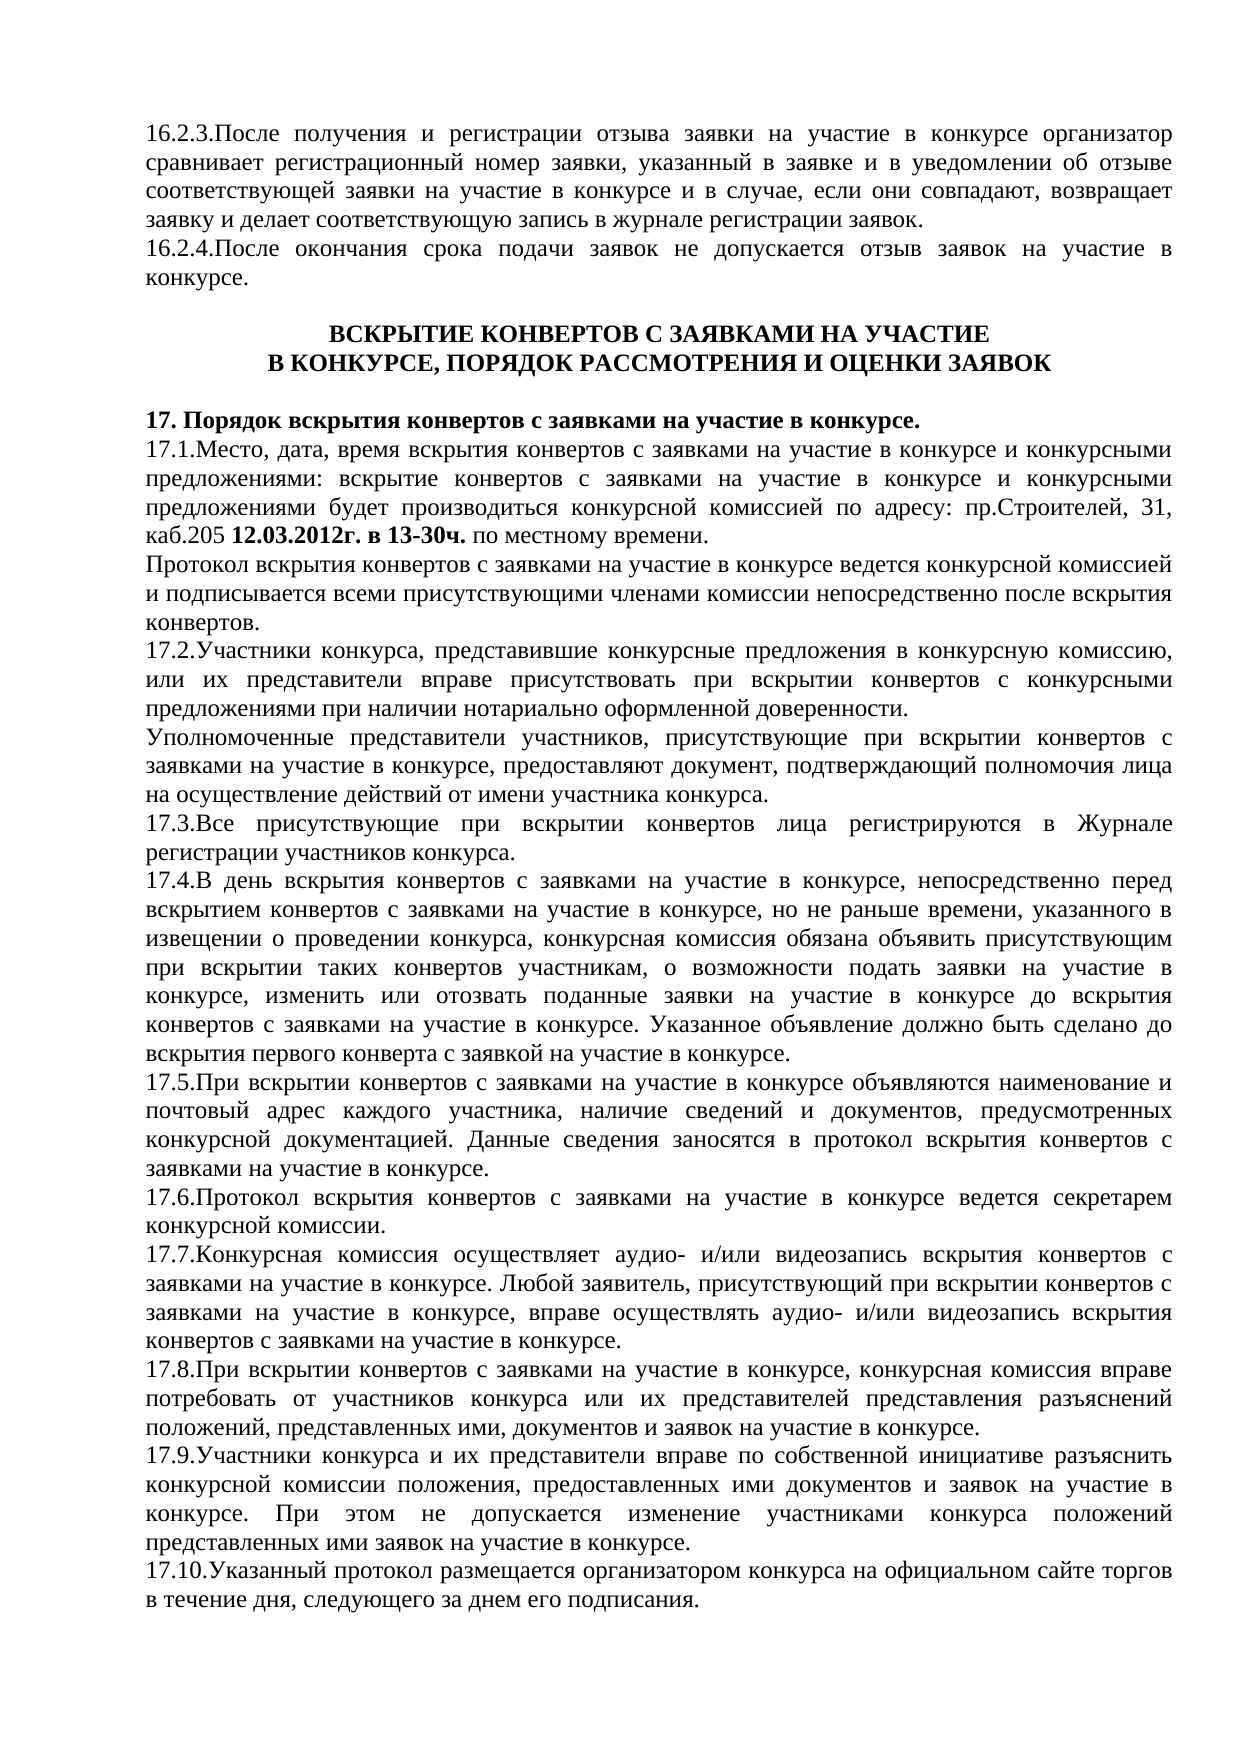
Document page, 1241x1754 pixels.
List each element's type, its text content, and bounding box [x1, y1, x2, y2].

text 17.10.Указанный протокол размещается организатором конкурса на официальном сайте торгов в течение дня, следующего за днем его подписания. [145, 1556, 1173, 1613]
text 17.7.Конкурсная комиссия осуществляет аудио- и/или видеозапись вскрытия конвертов с заявками на участие в конкурсе. Любой заявитель, присутствующий при вскрытии конвертов с заявками на участие в конкурсе, вправе осуществлять аудио- и/или видеозапись вскрытия конвертов с заявками на участие в конкурсе. [145, 1239, 1173, 1354]
text 17.1.Место, дата, время вскрытия конвертов с заявками на участие в конкурсе и конкурсными предложениями: вскрытие конвертов с заявками на участие в конкурсе и конкурсными предложениями будет производиться конкурсной комиссией по адресу: пр.Строителей, 31, каб.205 12.03.2012г. в 13-30ч. по местному времени. [145, 434, 1173, 549]
text 16.2.4.После окончания срока подачи заявок не допускается отзыв заявок на участие в конкурсе. [145, 233, 1173, 291]
text 17.4.В день вскрытия конвертов с заявками на участие в конкурсе, непосредственно перед вскрытием конвертов с заявками на участие в конкурсе, но не раньше времени, указанного в извещении о проведении конкурса, конкурсная комиссия обязана объявить присутствующим при вскрытии таких конвертов участникам, о возможности подать заявки на участие в конкурсе, изменить или отозвать поданные заявки на участие в конкурсе до вскрытия конвертов с заявками на участие в конкурсе. Указанное объявление должно быть сделано до вскрытия первого конверта с заявкой на участие в конкурсе. [145, 866, 1173, 1067]
text 17.5.При вскрытии конвертов с заявками на участие в конкурсе объявляются наименование и почтовый адрес каждого участника, наличие сведений и документов, предусмотренных конкурсной документацией. Данные сведения заносятся в протокол вскрытия конвертов с заявками на участие в конкурсе. [145, 1067, 1173, 1182]
text Уполномоченные представители участников, присутствующие при вскрытии конвертов с заявками на участие в конкурсе, предоставляют документ, подтверждающий полномочия лица на осуществление действий от имени участника конкурса. [145, 722, 1173, 808]
text 17.8.При вскрытии конвертов с заявками на участие в конкурсе, конкурсная комиссия вправе потребовать от участников конкурса или их представителей представления разъяснений положений, представленных ими, документов и заявок на участие в конкурсе. [145, 1354, 1173, 1441]
text 17.3.Все присутствующие при вскрытии конвертов лица регистрируются в Журнале регистрации участников конкурса. [145, 808, 1173, 866]
text 17.9.Участники конкурса и их представители вправе по собственной инициативе разъяснить конкурсной комиссии положения, предоставленных ими документов и заявок на участие в конкурсе. При этом не допускается изменение участниками конкурса положений представленных ими заявок на участие в конкурсе. [145, 1441, 1173, 1556]
text ВСКРЫТИЕ КОНВЕРТОВ С ЗАЯВКАМИ НА УЧАСТИЕ [145, 319, 1173, 348]
text В КОНКУРСЕ, ПОРЯДОК РАССМОТРЕНИЯ И ОЦЕНКИ ЗАЯВОК [145, 348, 1173, 377]
text Протокол вскрытия конвертов с заявками на участие в конкурсе ведется конкурсной комиссией и подписывается всеми присутствующими членами комиссии непосредственно после вскрытия конвертов. [145, 549, 1173, 636]
text 17.2.Участники конкурса, представившие конкурсные предложения в конкурсную комиссию, или их представители вправе присутствовать при вскрытии конвертов с конкурсными предложениями при наличии нотариально оформленной доверенности. [145, 636, 1173, 722]
text 16.2.3.После получения и регистрации отзыва заявки на участие в конкурсе организатор сравнивает регистрационный номер заявки, указанный в заявке и в уведомлении об отзыве соответствующей заявки на участие в конкурсе и в случае, если они совпадают, возвращает заявку и делает соответствующую запись в журнале регистрации заявок. [145, 118, 1173, 233]
text 17. Порядок вскрытия конвертов с заявками на участие в конкурсе. [145, 406, 1173, 434]
text 17.6.Протокол вскрытия конвертов с заявками на участие в конкурсе ведется секретарем конкурсной комиссии. [145, 1182, 1173, 1239]
